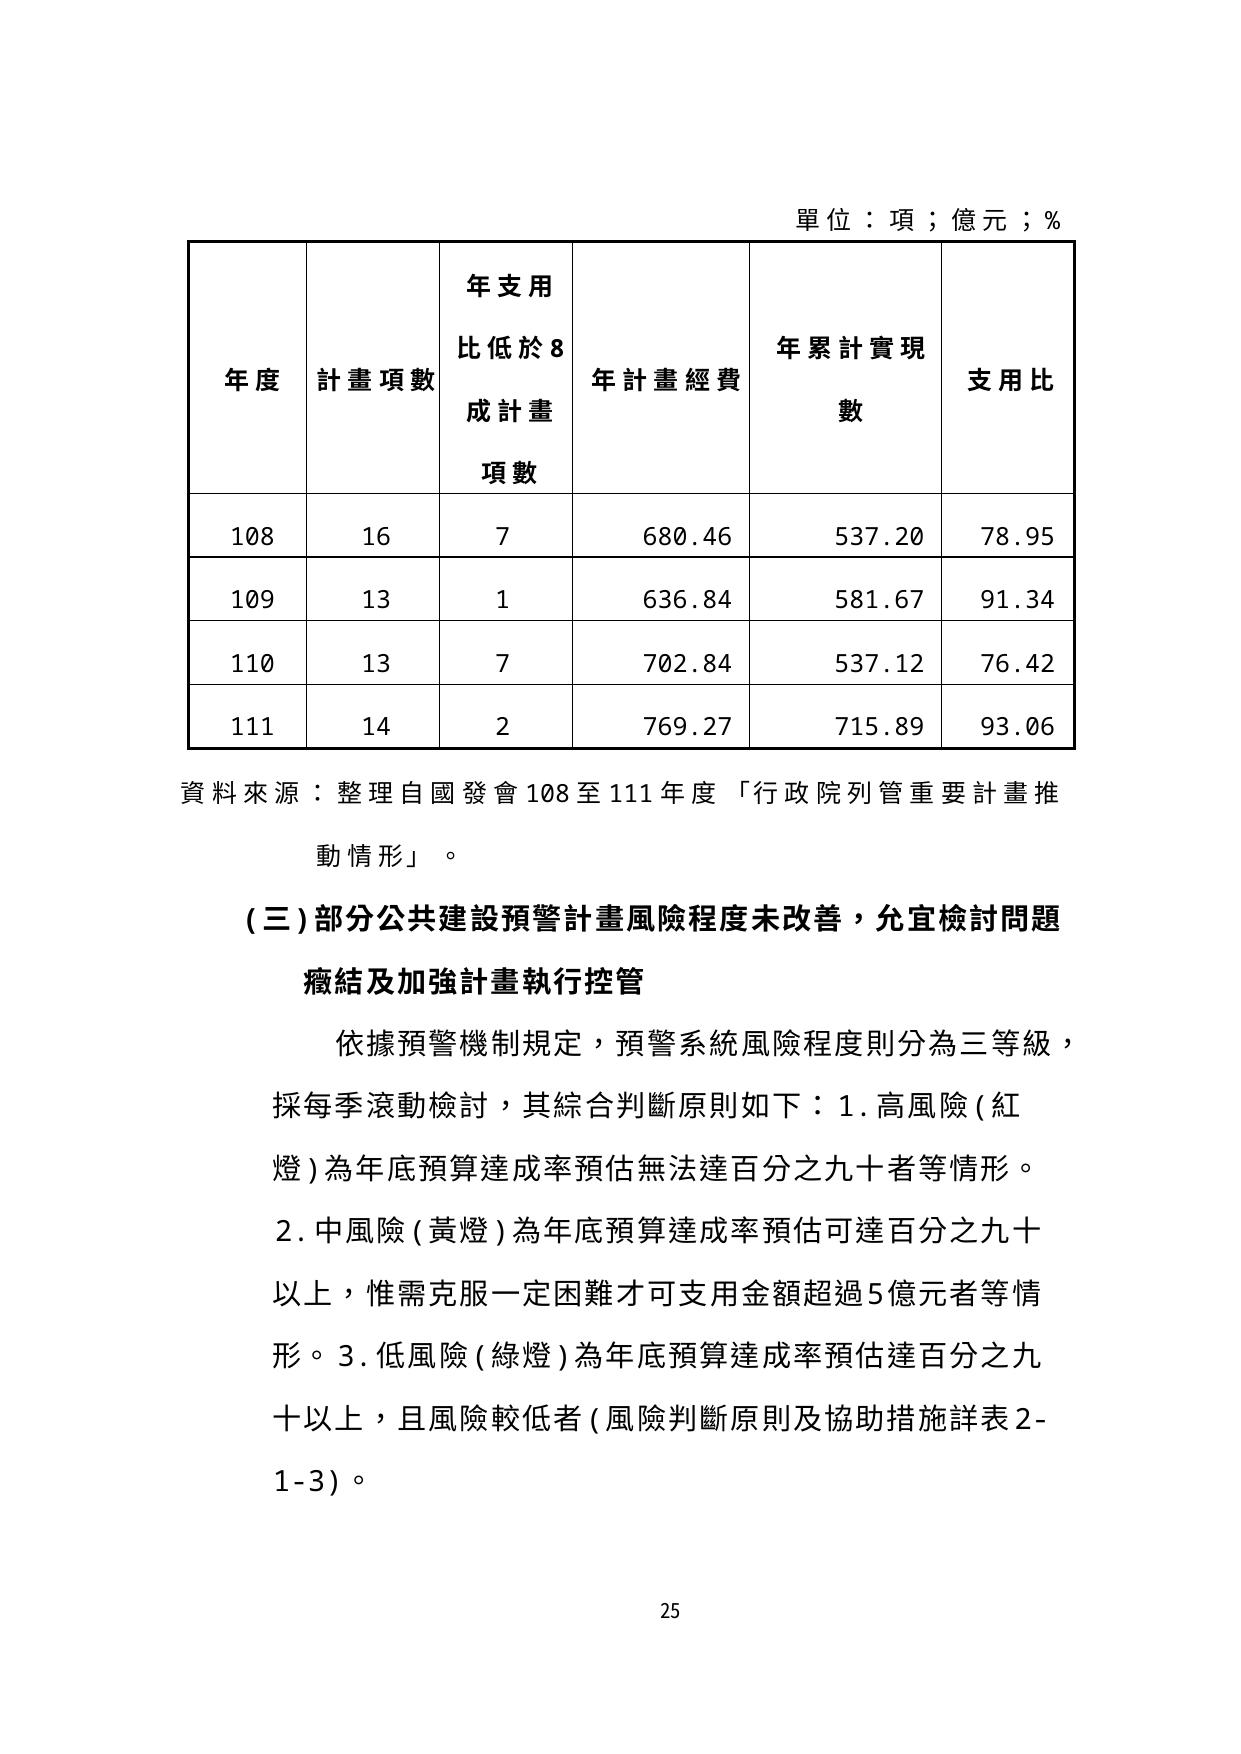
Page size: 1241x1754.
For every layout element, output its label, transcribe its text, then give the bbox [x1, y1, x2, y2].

table_cell 636.84 [573, 558, 749, 620]
table_cell 108 [190, 494, 306, 556]
table_cell 7 [440, 494, 572, 556]
table_header 年計畫經費 [573, 243, 749, 493]
table_cell 111 [190, 685, 306, 747]
table_cell 7 [440, 621, 572, 683]
table_header 年度 [190, 243, 306, 493]
table_header 計畫項數 [307, 243, 439, 493]
table_cell 537.12 [750, 621, 941, 683]
table_cell 91.34 [942, 558, 1073, 620]
table_cell 715.89 [750, 685, 941, 747]
table_cell 2 [440, 685, 572, 747]
table_cell 537.20 [750, 494, 941, 556]
table_header 年累計實現數 [750, 243, 941, 493]
table_cell 93.06 [942, 685, 1073, 747]
table_cell 14 [307, 685, 439, 747]
table_cell 13 [307, 621, 439, 683]
table_cell 769.27 [573, 685, 749, 747]
table_cell 16 [307, 494, 439, 556]
text 依據預警機制規定，預警系統風險程度則分為三等級，採每季滾動檢討，其綜合判斷原則如下：1.高風險(紅燈)為年底預算達成率預估無法達百分之九十者等情形。2.中風險(黃燈)為年底預算達成率預估可達百分之九十以上，惟需克服一定困難才可支用金額超過5億元者等情形。3.低風險(綠燈)為年底預算達成率預估達百分之九十以上，且風險較低者(風險判斷原則及協助措施詳表2-1-3)。 [266, 1000, 1063, 1500]
table_header 年支用比低於8成計畫項數 [440, 243, 572, 493]
text 單位：項；億元；% [177, 177, 1063, 240]
text 資料來源：整理自國發會108至111年度「行政院列管重要計畫推動情形」。 [177, 750, 1063, 875]
table_cell 78.95 [942, 494, 1073, 556]
table_cell 109 [190, 558, 306, 620]
table_cell 13 [307, 558, 439, 620]
table_cell 76.42 [942, 621, 1073, 683]
table_cell 1 [440, 558, 572, 620]
table_cell 110 [190, 621, 306, 683]
table_cell 702.84 [573, 621, 749, 683]
table_header 支用比 [942, 243, 1073, 493]
text (三)部分公共建設預警計畫風險程度未改善，允宜檢討問題癥結及加強計畫執行控管 [236, 875, 1063, 1000]
table_cell 581.67 [750, 558, 941, 620]
table_cell 680.46 [573, 494, 749, 556]
